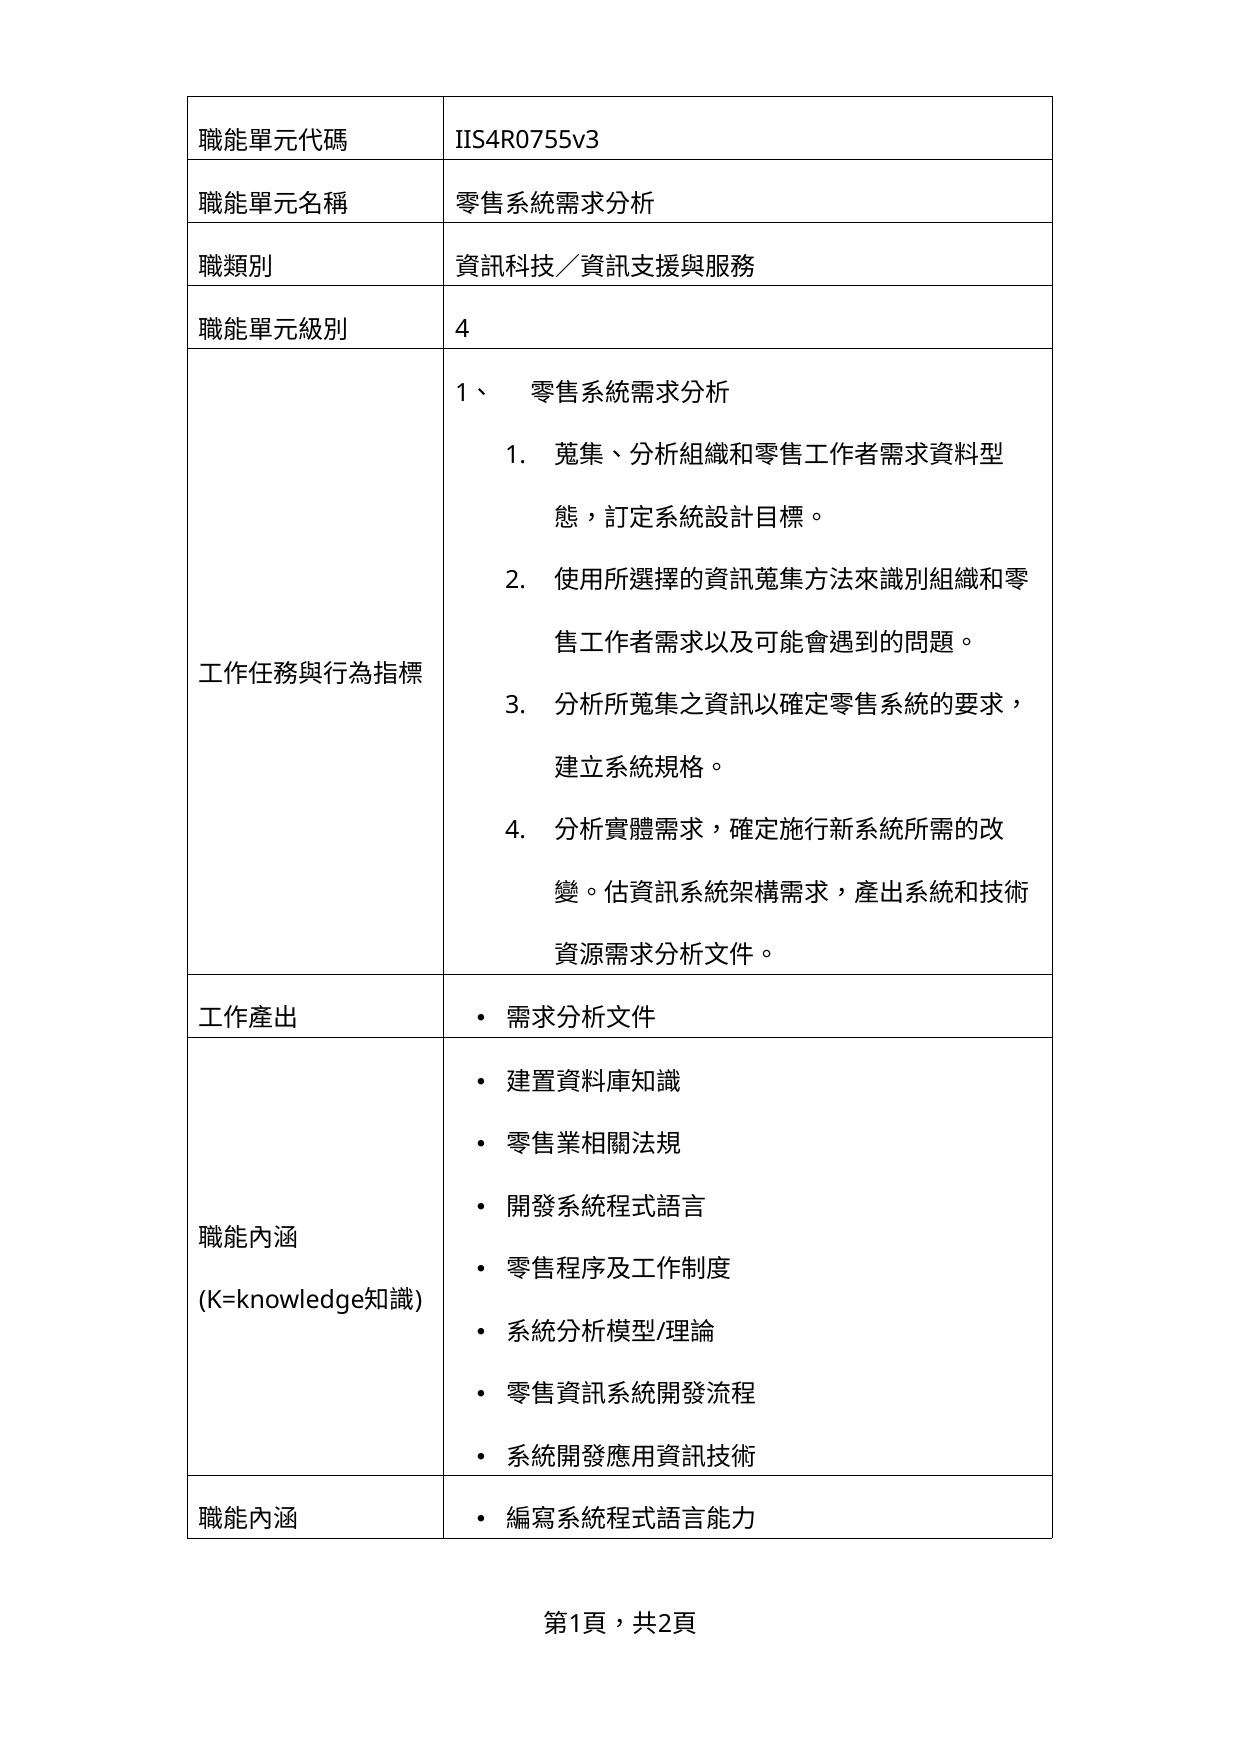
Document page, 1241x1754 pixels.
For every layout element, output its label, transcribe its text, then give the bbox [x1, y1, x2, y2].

table_cell 職類別 [188, 223, 443, 285]
table_cell 工作產出 [188, 975, 443, 1037]
table_cell 工作任務與行為指標 [188, 349, 443, 974]
table_cell 建置資料庫知識 零售業相關法規 開發系統程式語言 零售程序及工作制度 系統分析模型/理論 零售資訊系統開發流程 系統開發應用資訊技術 [444, 1038, 1052, 1475]
table_cell 職能內涵 [188, 1476, 443, 1538]
table_cell 零售系統需求分析 蒐集、分析組織和零售工作者需求資料型態，訂定系統設計目標。 使用所選擇的資訊蒐集方法來識別組織和零售工作者需求以及可能會遇到的問題。 分析所蒐集之資訊以確定零售系統的要求，建立系統規格。 分析實體需求，確定施行新系統所需的改變。估資訊系統架構需求，產出系統和技術資源需求分析文件。 [444, 349, 1052, 974]
table_cell 職能單元級別 [188, 286, 443, 348]
table_cell 資訊科技／資訊支援與服務 [444, 223, 1052, 285]
table_cell 零售系統需求分析 [444, 160, 1052, 222]
table_cell 編寫系統程式語言能力 評估及分析資訊能力 規劃和組織能力 系統分析能力 溝通能力 撰寫資訊報告能力 架構資料庫程式語言能力 [444, 1476, 1052, 1538]
table_cell 4 [444, 286, 1052, 348]
table_cell 職能單元名稱 [188, 160, 443, 222]
table_cell 職能內涵 (K=knowledge知識) [188, 1038, 443, 1475]
table_header IIS4R0755v3 [444, 97, 1052, 159]
table_header 職能單元代碼 [188, 97, 443, 159]
table_cell 需求分析文件 [444, 975, 1052, 1037]
